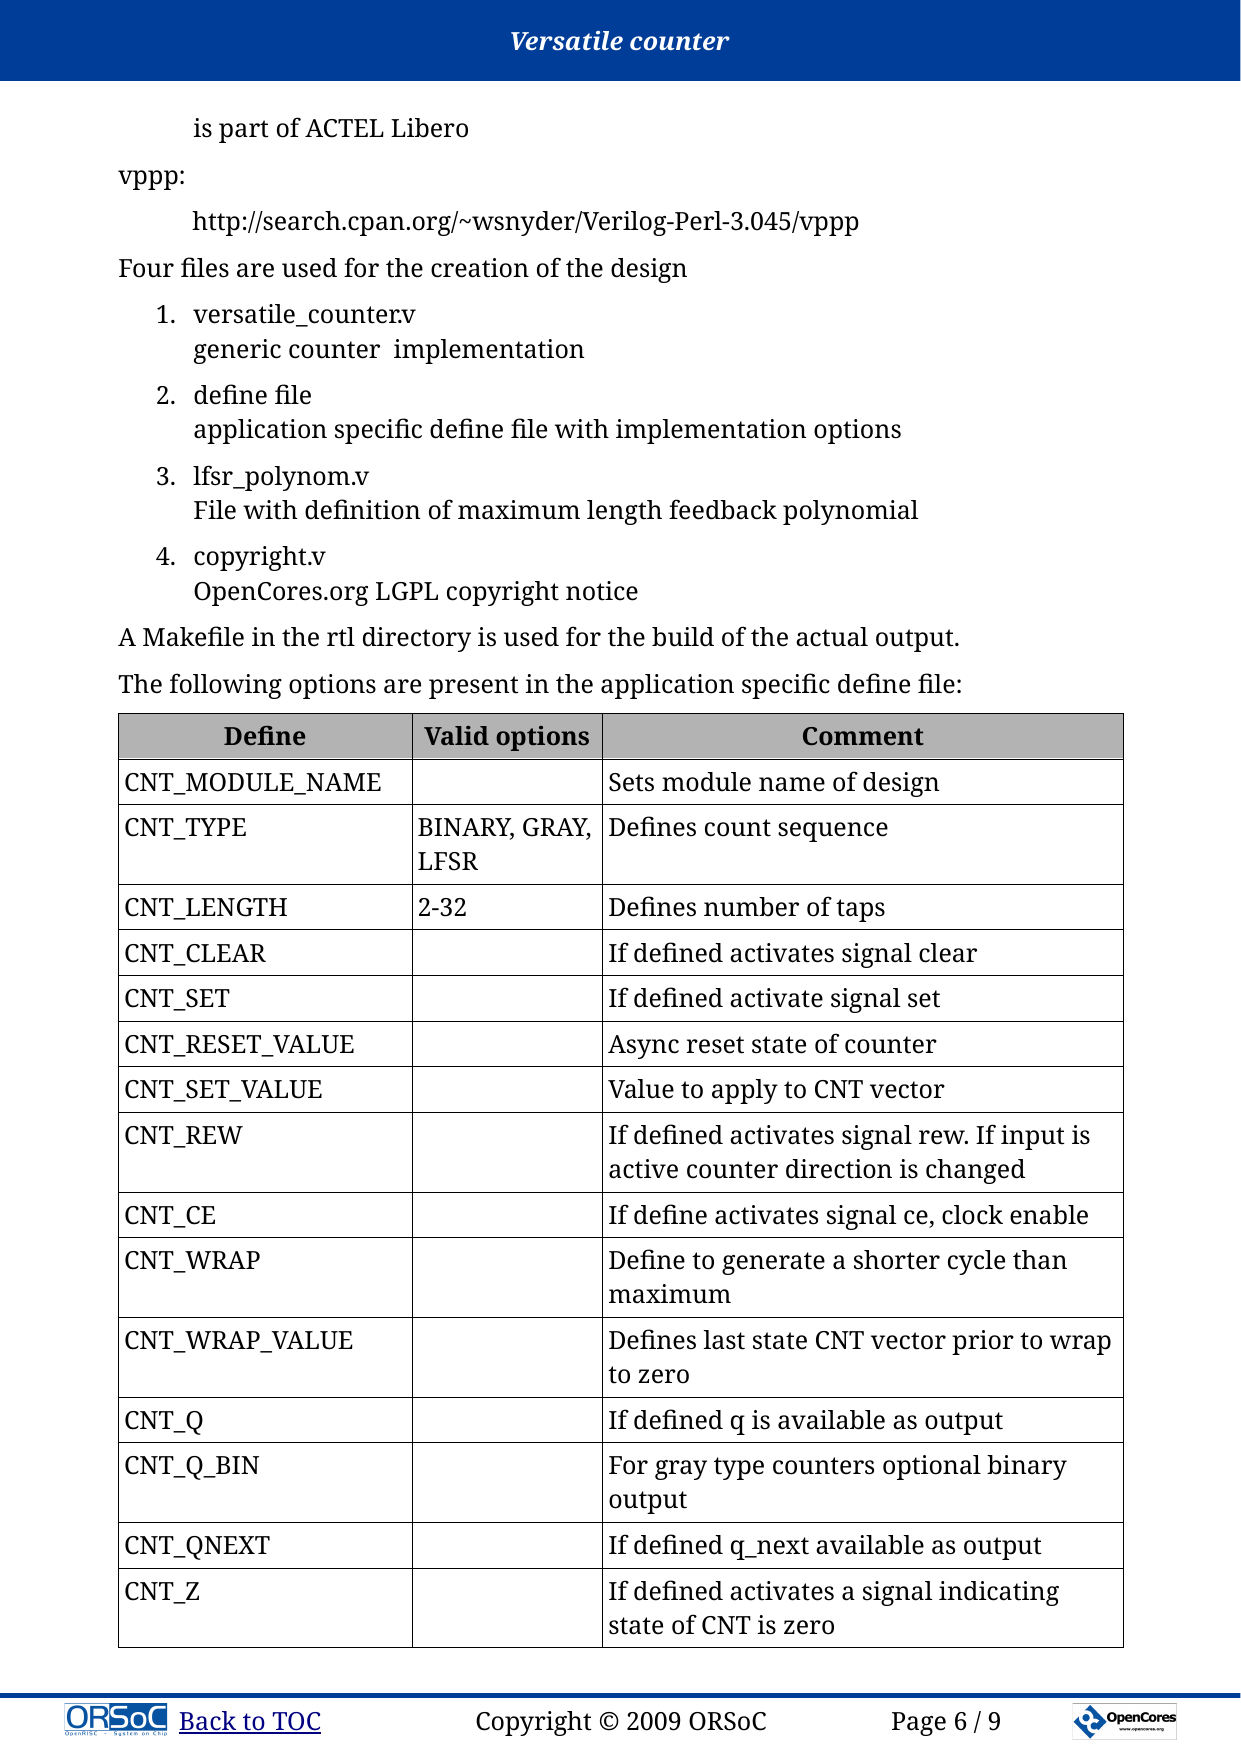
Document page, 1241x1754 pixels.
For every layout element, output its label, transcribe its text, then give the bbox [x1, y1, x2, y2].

table_cell [413, 1398, 602, 1442]
picture [1072, 1703, 1177, 1740]
list lfsr_polynom.v File with definition of maximum length feedback polynomial [156, 458, 1122, 527]
list define file application specific define file with implementation options [156, 378, 1122, 446]
table_cell If defined activates signal rew. If input is active counter direction is changed [603, 1113, 1123, 1192]
table_cell [413, 1569, 602, 1647]
table_cell 2-32 [413, 885, 602, 929]
table_cell CNT_SET [119, 976, 412, 1021]
table_cell CNT_LENGTH [119, 885, 412, 929]
table_cell [413, 1113, 602, 1192]
table_cell CNT_Q_BIN [119, 1443, 412, 1522]
table_cell CNT_RESET_VALUE [119, 1022, 412, 1066]
table_cell Defines count sequence [603, 805, 1123, 884]
table_cell Defines last state CNT vector prior to wrap to zero [603, 1318, 1123, 1397]
table_cell CNT_WRAP [119, 1238, 412, 1317]
table_cell [413, 760, 602, 804]
table_cell [413, 1067, 602, 1112]
table_cell If defined q_next available as output [603, 1523, 1123, 1567]
table_cell Defines number of taps [603, 885, 1123, 929]
table_cell CNT_REW [119, 1113, 412, 1192]
list copyright.v OpenCores.org LGPL copyright notice [156, 539, 1122, 607]
table_cell If defined activate signal set [603, 976, 1123, 1021]
table_cell [413, 1238, 602, 1317]
table_cell CNT_Q [119, 1398, 412, 1442]
table_cell [413, 1318, 602, 1397]
text The following options are present in the application specific define file: [118, 666, 1122, 700]
table_cell [413, 1193, 602, 1237]
table_cell CNT_MODULE_NAME [119, 760, 412, 804]
table_cell Async reset state of counter [603, 1022, 1123, 1066]
table_cell CNT_Z [119, 1569, 412, 1647]
table_header Define [119, 714, 412, 758]
text A Makefile in the rtl directory is used for the build of the actual output. [118, 620, 1122, 654]
table_cell If defined activates a signal indicating state of CNT is zero [603, 1569, 1123, 1647]
text http://search.cpan.org/~wsnyder/Verilog-Perl-3.045/vppp [118, 204, 1122, 238]
table_cell CNT_SET_VALUE [119, 1067, 412, 1112]
table_cell Value to apply to CNT vector [603, 1067, 1123, 1112]
table_cell [413, 1523, 602, 1567]
table_cell For gray type counters optional binary output [603, 1443, 1123, 1522]
table_cell Define to generate a shorter cycle than maximum [603, 1238, 1123, 1317]
table_cell [413, 976, 602, 1021]
table_cell [413, 1022, 602, 1066]
table_cell If defined q is available as output [603, 1398, 1123, 1442]
table_cell CNT_QNEXT [119, 1523, 412, 1567]
table_cell If defined activates signal clear [603, 930, 1123, 975]
table_cell CNT_WRAP_VALUE [119, 1318, 412, 1397]
table_cell BINARY, GRAY, LFSR [413, 805, 602, 884]
table_header Valid options [413, 714, 602, 758]
table_cell CNT_CLEAR [119, 930, 412, 975]
text vppp: [118, 157, 1122, 192]
table_cell CNT_CE [119, 1193, 412, 1237]
table_cell [413, 930, 602, 975]
table_cell CNT_TYPE [119, 805, 412, 884]
table_cell If define activates signal ce, clock enable [603, 1193, 1123, 1237]
list versatile_counter.v generic counter implementation [156, 297, 1122, 365]
list is part of ACTEL Libero [156, 111, 1122, 145]
text Four files are used for the creation of the design [118, 251, 1122, 285]
table_cell Sets module name of design [603, 760, 1123, 804]
picture [64, 1703, 168, 1736]
table_header Comment [603, 714, 1123, 758]
table_cell [413, 1443, 602, 1522]
